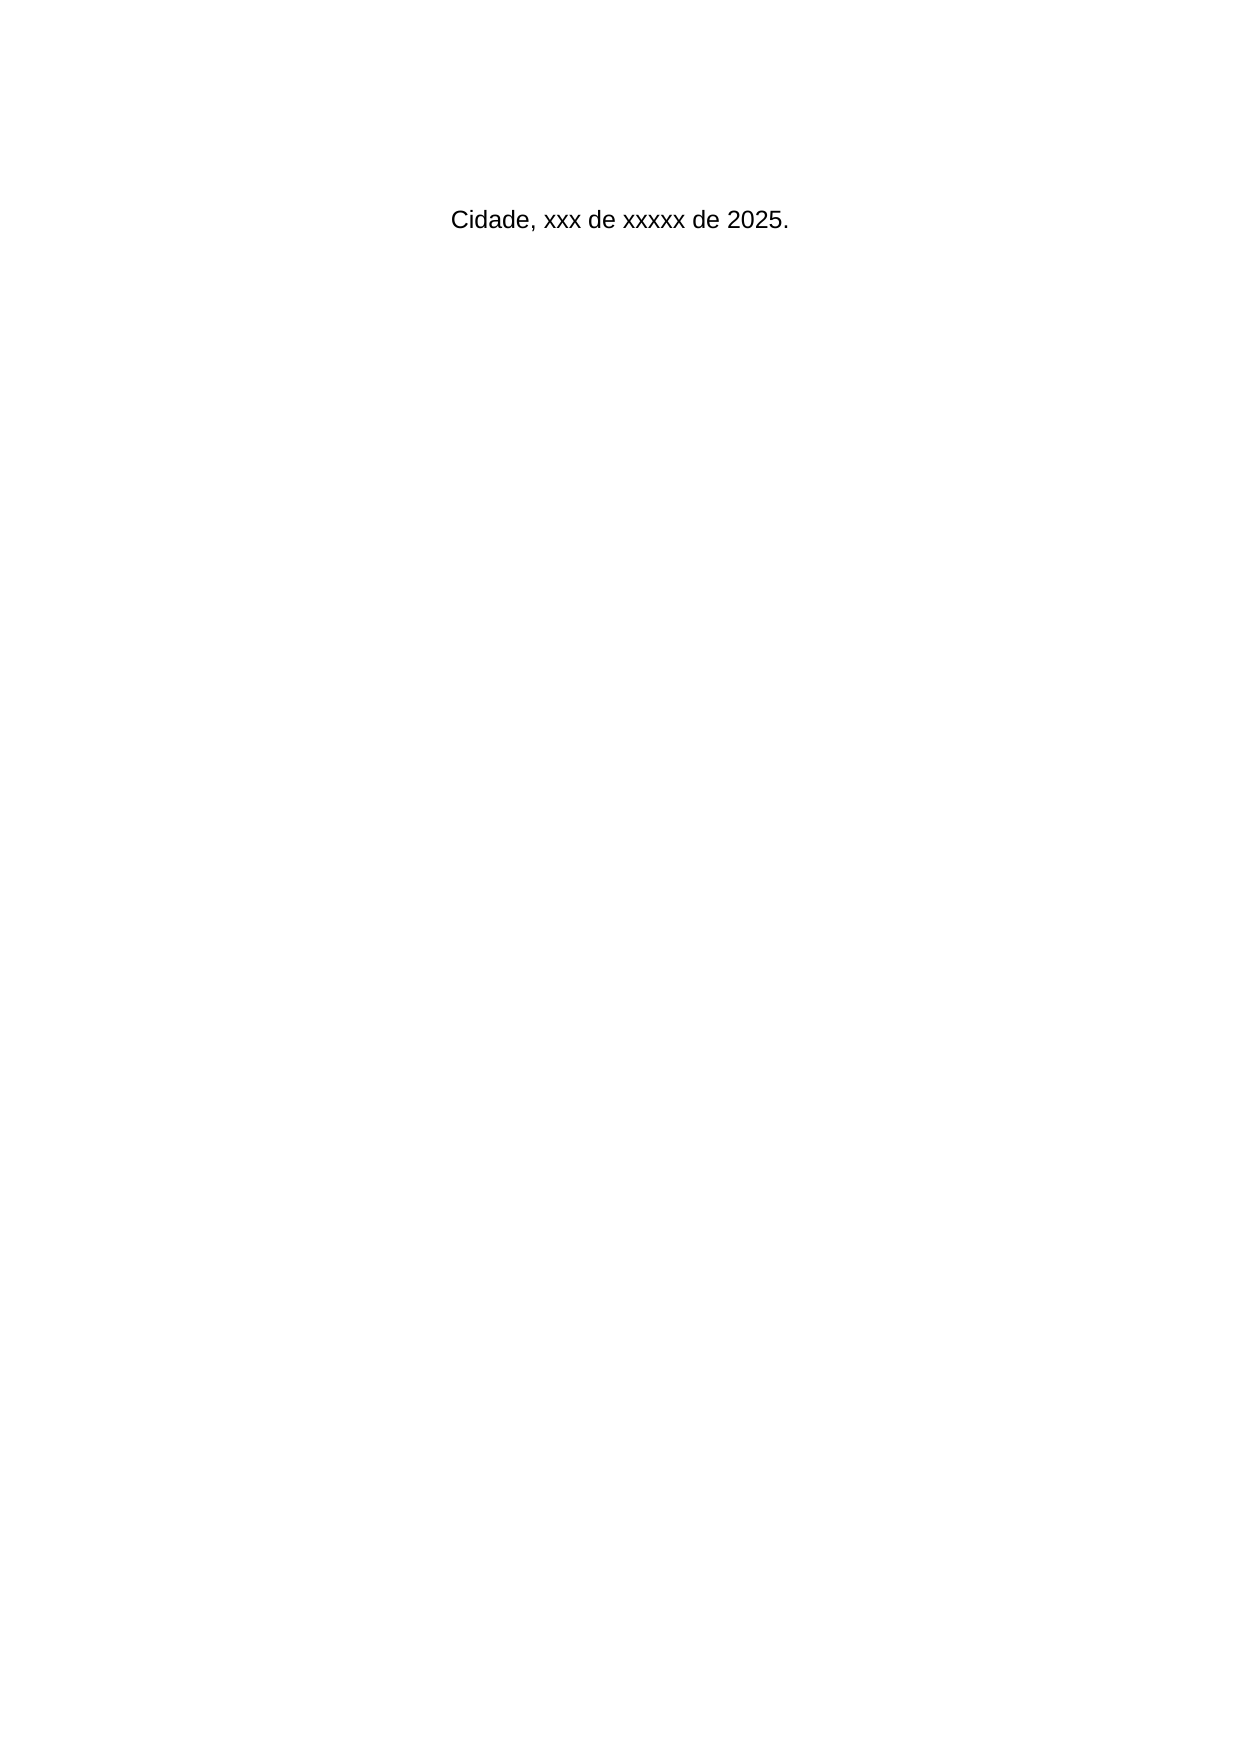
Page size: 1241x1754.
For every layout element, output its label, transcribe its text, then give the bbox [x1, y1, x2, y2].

text Cidade, xxx de xxxxx de 2025. [118, 205, 1122, 234]
